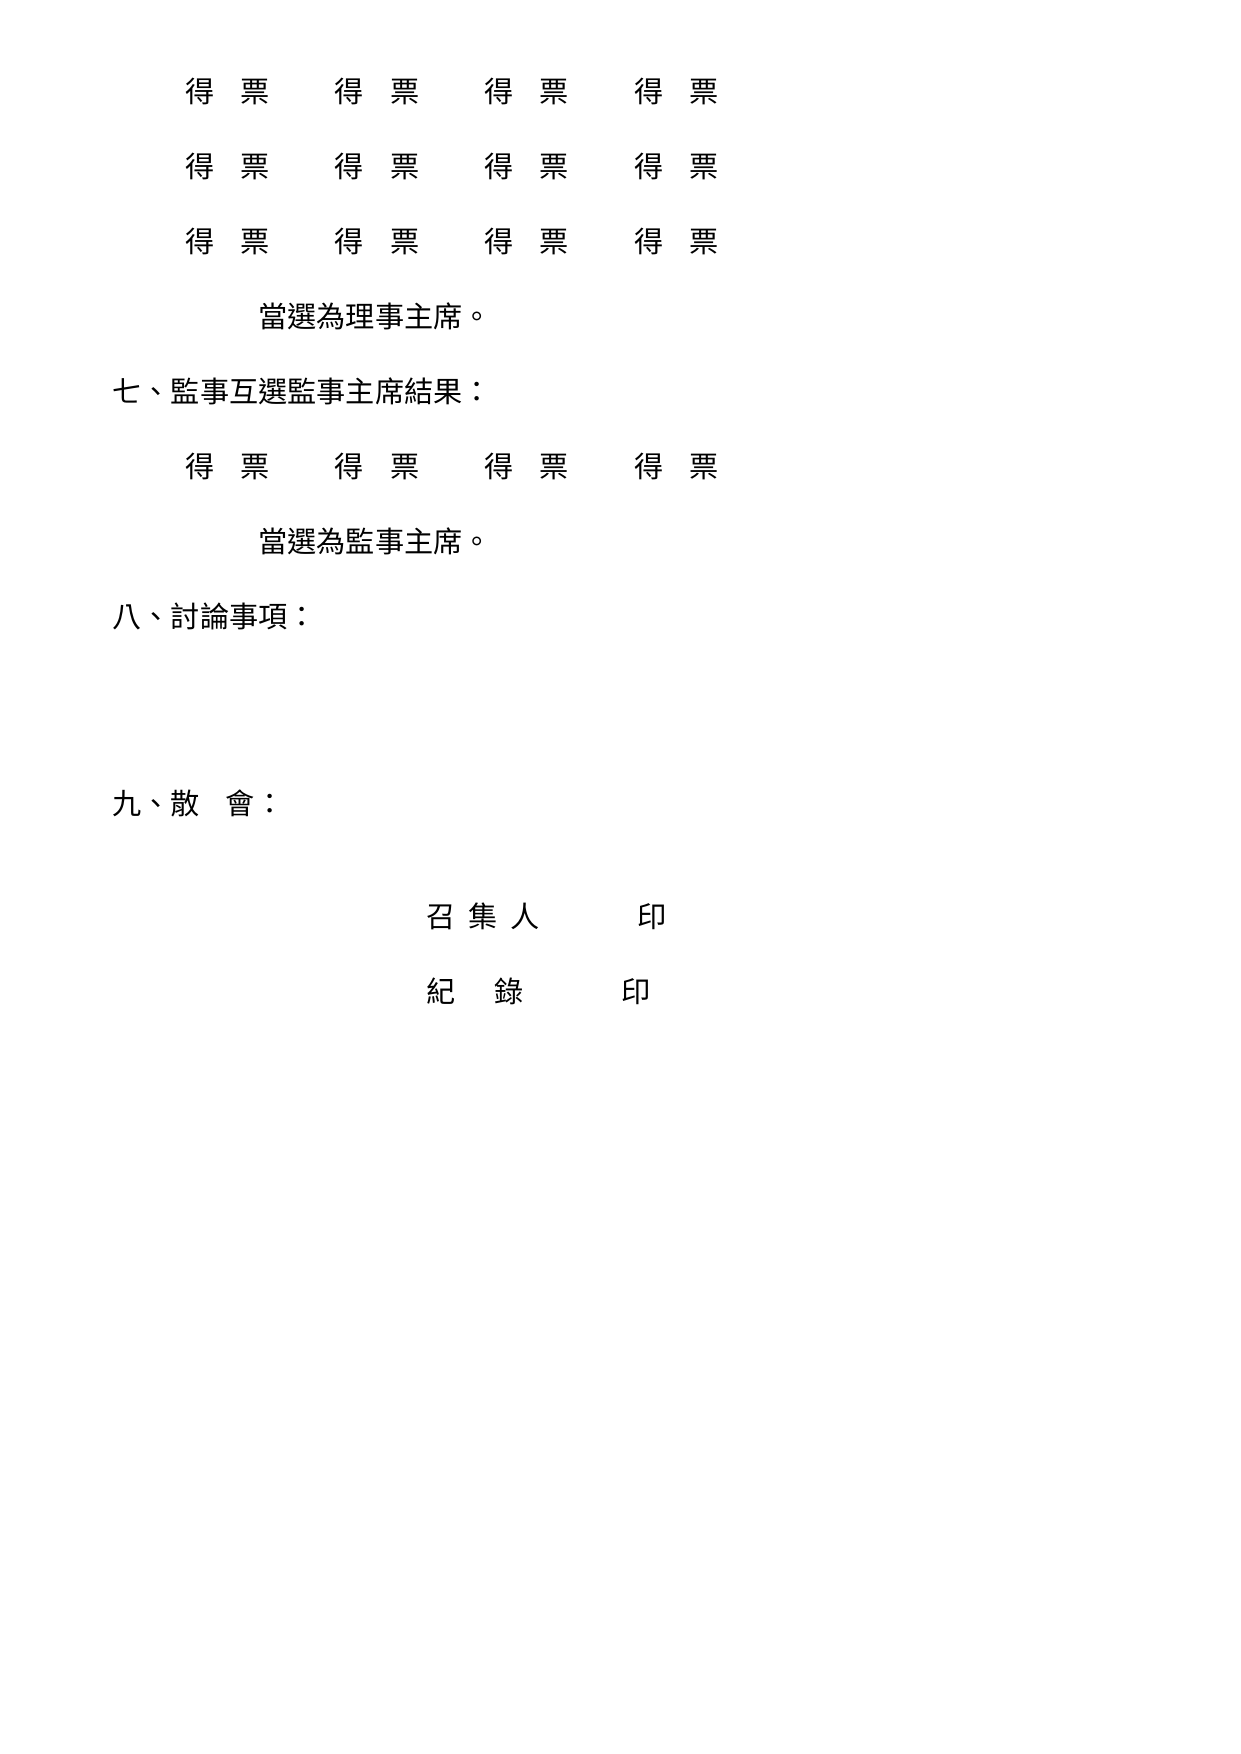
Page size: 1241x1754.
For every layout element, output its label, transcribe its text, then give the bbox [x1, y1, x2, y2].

text 得 票 得 票 得 票 得 票 [112, 52, 1169, 127]
text 當選為理事主席。 [112, 277, 1169, 352]
text 九、散 會： [112, 764, 1169, 839]
text 紀 錄 印 [112, 952, 1169, 1027]
text 召 集 人 印 [112, 877, 1169, 952]
text 八、討論事項： [112, 577, 1169, 652]
text 得 票 得 票 得 票 得 票 [112, 202, 1169, 277]
text 七、監事互選監事主席結果： [112, 352, 1169, 427]
text 當選為監事主席。 [112, 502, 1169, 577]
text 得 票 得 票 得 票 得 票 [112, 127, 1169, 202]
text 得 票 得 票 得 票 得 票 [112, 427, 1169, 502]
